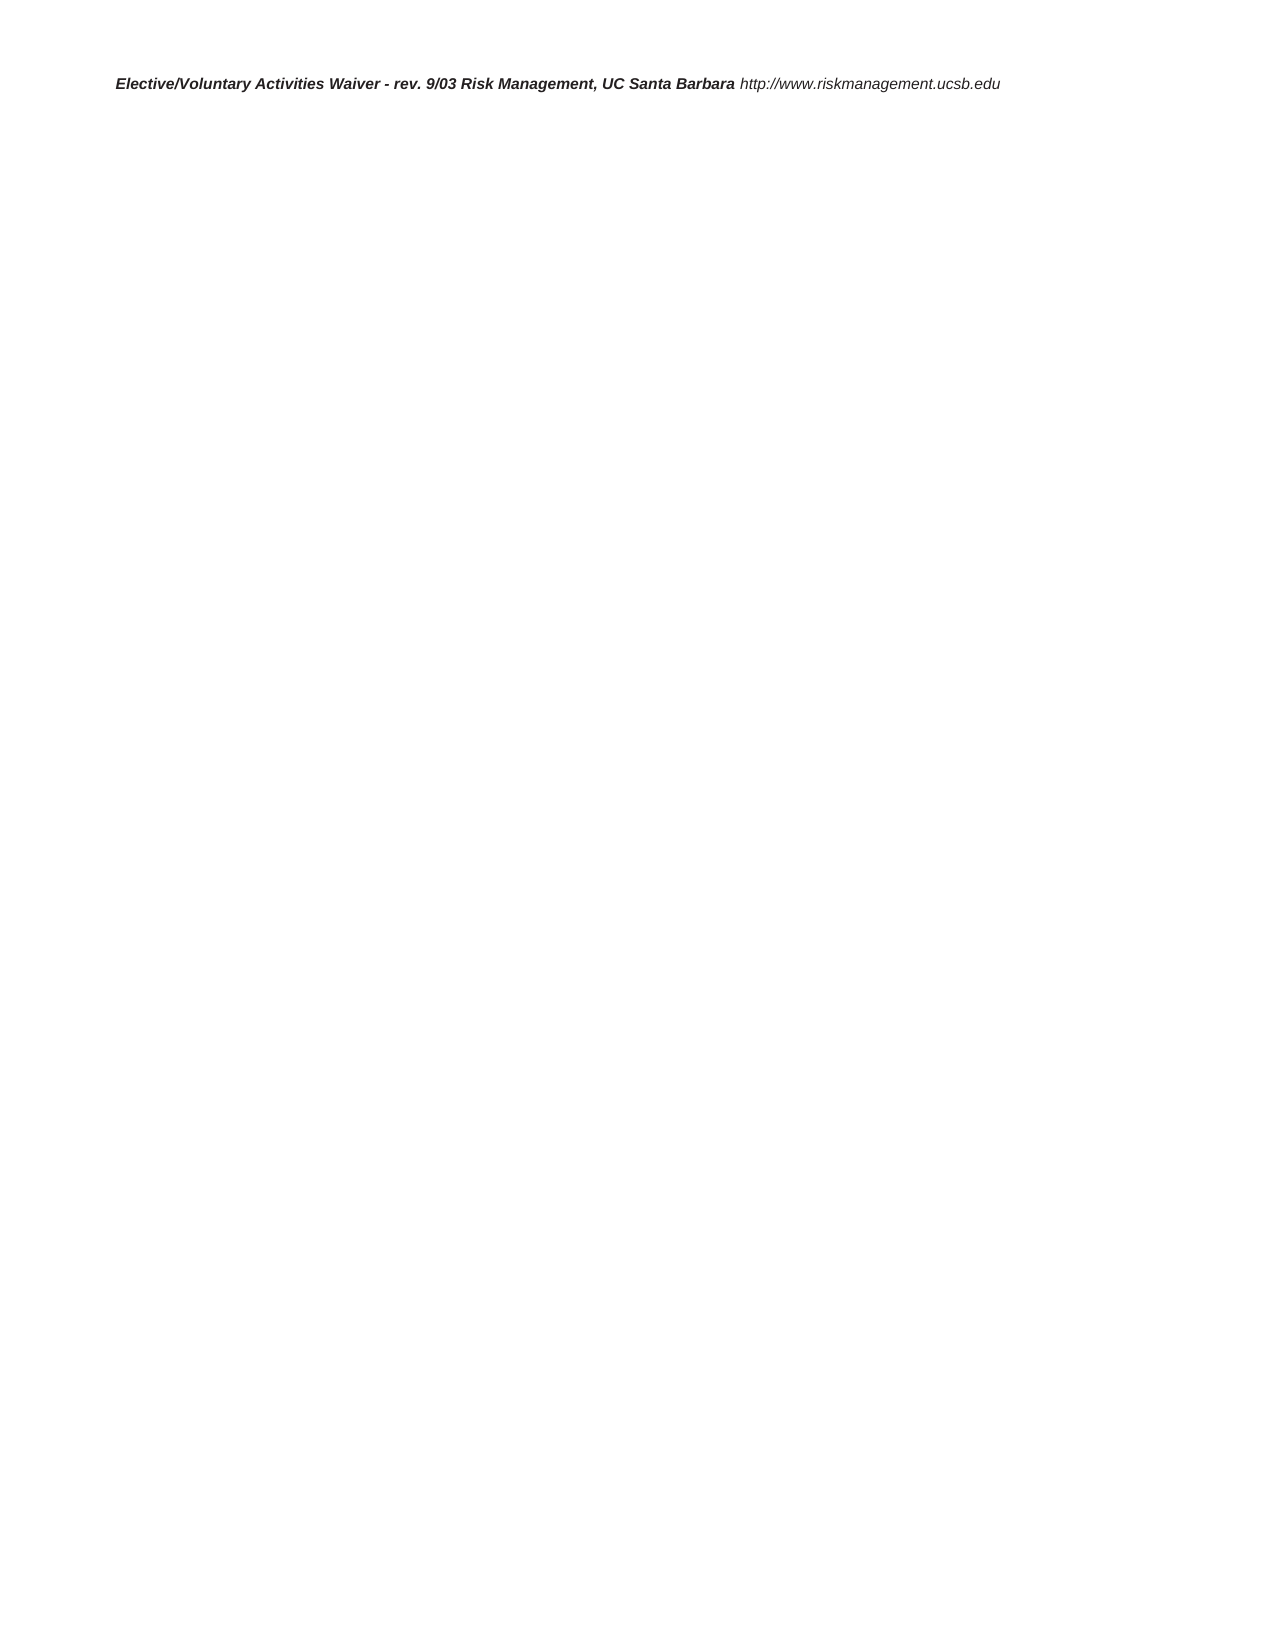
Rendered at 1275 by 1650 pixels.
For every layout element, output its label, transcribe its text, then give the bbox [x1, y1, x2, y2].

text Elective/Voluntary Activities Waiver - rev. 9/03 Risk Management, UC Santa Barbara http://www.riskmanagement.ucsb.edu [115, 75, 1160, 93]
